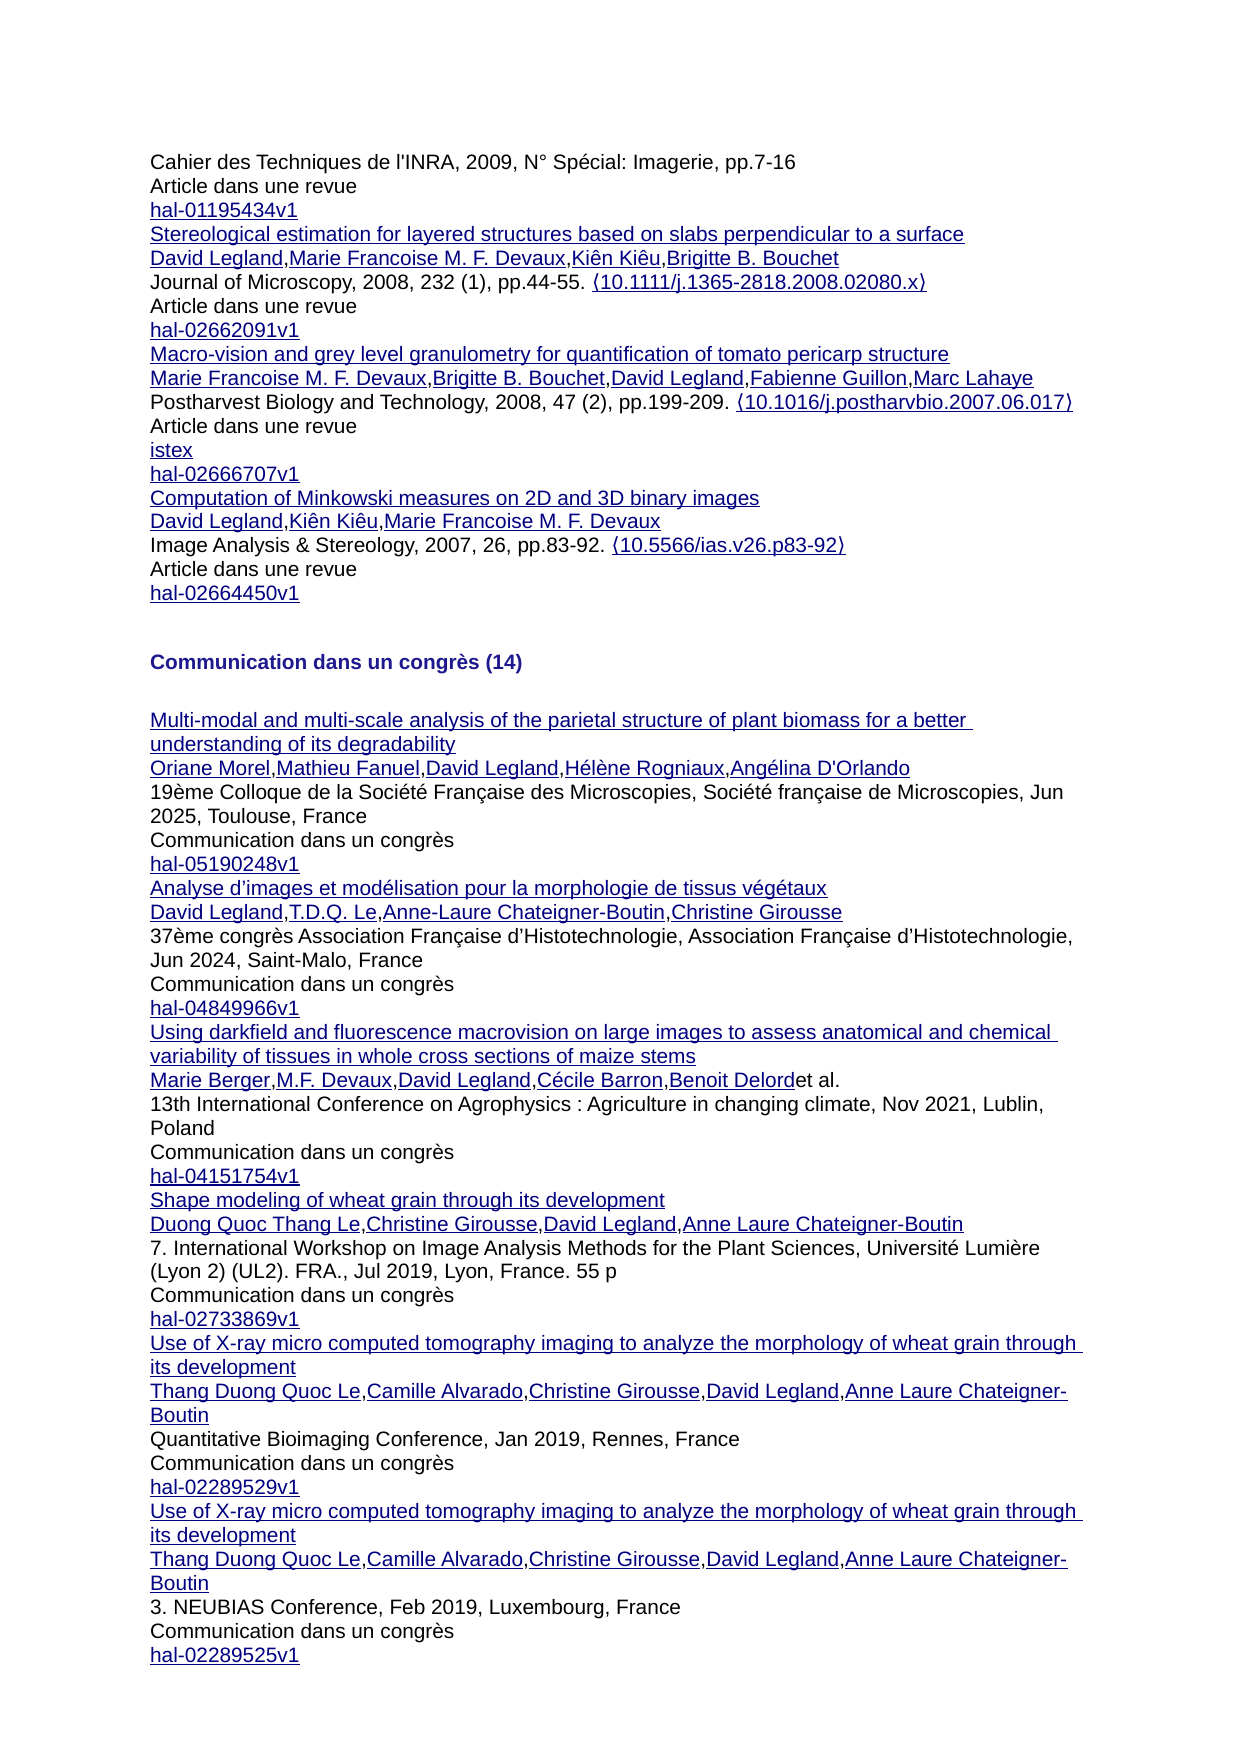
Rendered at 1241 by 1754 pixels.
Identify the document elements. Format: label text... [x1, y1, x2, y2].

table_cell Stereological estimation for layered structures based on slabs perpendicular to a surface David Legland,Marie Francoise M. F. Devaux,Kiên Kiêu,Brigitte B. Bouchet Journal of Microscopy, 2008, 232 (1), pp.44-55. ⟨10.1111/j.1365-2818.2008.02080.x⟩ Article dans une revue hal-02662091v1 [150, 222, 1090, 342]
table_cell Use of X-ray micro computed tomography imaging to analyze the morphology of wheat grain through its development Thang Duong Quoc Le,Camille Alvarado,Christine Girousse,David Legland,Anne Laure Chateigner-Boutin Quantitative Bioimaging Conference, Jan 2019, Rennes, France Communication dans un congrès hal-02289529v1 [150, 1331, 1090, 1499]
table_cell Using darkfield and fluorescence macrovision on large images to assess anatomical and chemical variability of tissues in whole cross sections of maize stems Marie Berger,M.F. Devaux,David Legland,Cécile Barron,Benoit Delordet al. 13th International Conference on Agrophysics : Agriculture in changing climate, Nov 2021, Lublin, Poland Communication dans un congrès hal-04151754v1 [150, 1020, 1090, 1187]
table_cell Macro-vision and grey level granulometry for quantification of tomato pericarp structure Marie Francoise M. F. Devaux,Brigitte B. Bouchet,David Legland,Fabienne Guillon,Marc Lahaye Postharvest Biology and Technology, 2008, 47 (2), pp.199-209. ⟨10.1016/j.postharvbio.2007.06.017⟩ Article dans une revue istex hal-02666707v1 [150, 342, 1090, 485]
table_header Multi-modal and multi-scale analysis of the parietal structure of plant biomass for a better understanding of its degradability Oriane Morel,Mathieu Fanuel,David Legland,Hélène Rogniaux,Angélina D'Orlando 19ème Colloque de la Société Française des Microscopies, Société française de Microscopies, Jun 2025, Toulouse, France Communication dans un congrès hal-05190248v1 [150, 708, 1090, 876]
table_cell Analyse d’images et modélisation pour la morphologie de tissus végétaux David Legland,T.D.Q. Le,Anne-Laure Chateigner-Boutin,Christine Girousse 37ème congrès Association Française d’Histotechnologie, Association Française d’Histotechnologie, Jun 2024, Saint-Malo, France Communication dans un congrès hal-04849966v1 [150, 876, 1090, 1020]
table_cell Use of X-ray micro computed tomography imaging to analyze the morphology of wheat grain through its development Thang Duong Quoc Le,Camille Alvarado,Christine Girousse,David Legland,Anne Laure Chateigner-Boutin 3. NEUBIAS Conference, Feb 2019, Luxembourg, France Communication dans un congrès hal-02289525v1 [150, 1499, 1090, 1667]
table_cell Computation of Minkowski measures on 2D and 3D binary images David Legland,Kiên Kiêu,Marie Francoise M. F. Devaux Image Analysis & Stereology, 2007, 26, pp.83-92. ⟨10.5566/ias.v26.p83-92⟩ Article dans une revue hal-02664450v1 [150, 485, 1090, 605]
table_cell Shape modeling of wheat grain through its development Duong Quoc Thang Le,Christine Girousse,David Legland,Anne Laure Chateigner-Boutin 7. International Workshop on Image Analysis Methods for the Plant Sciences, Université Lumière (Lyon 2) (UL2). FRA., Jul 2019, Lyon, France. 55 p Communication dans un congrès hal-02733869v1 [150, 1188, 1090, 1331]
subtitle Communication dans un congrès (14) [150, 650, 1090, 674]
table_cell Cahier des Techniques de l'INRA, 2009, N° Spécial: Imagerie, pp.7-16 Article dans une revue hal-01195434v1 [150, 150, 1090, 222]
